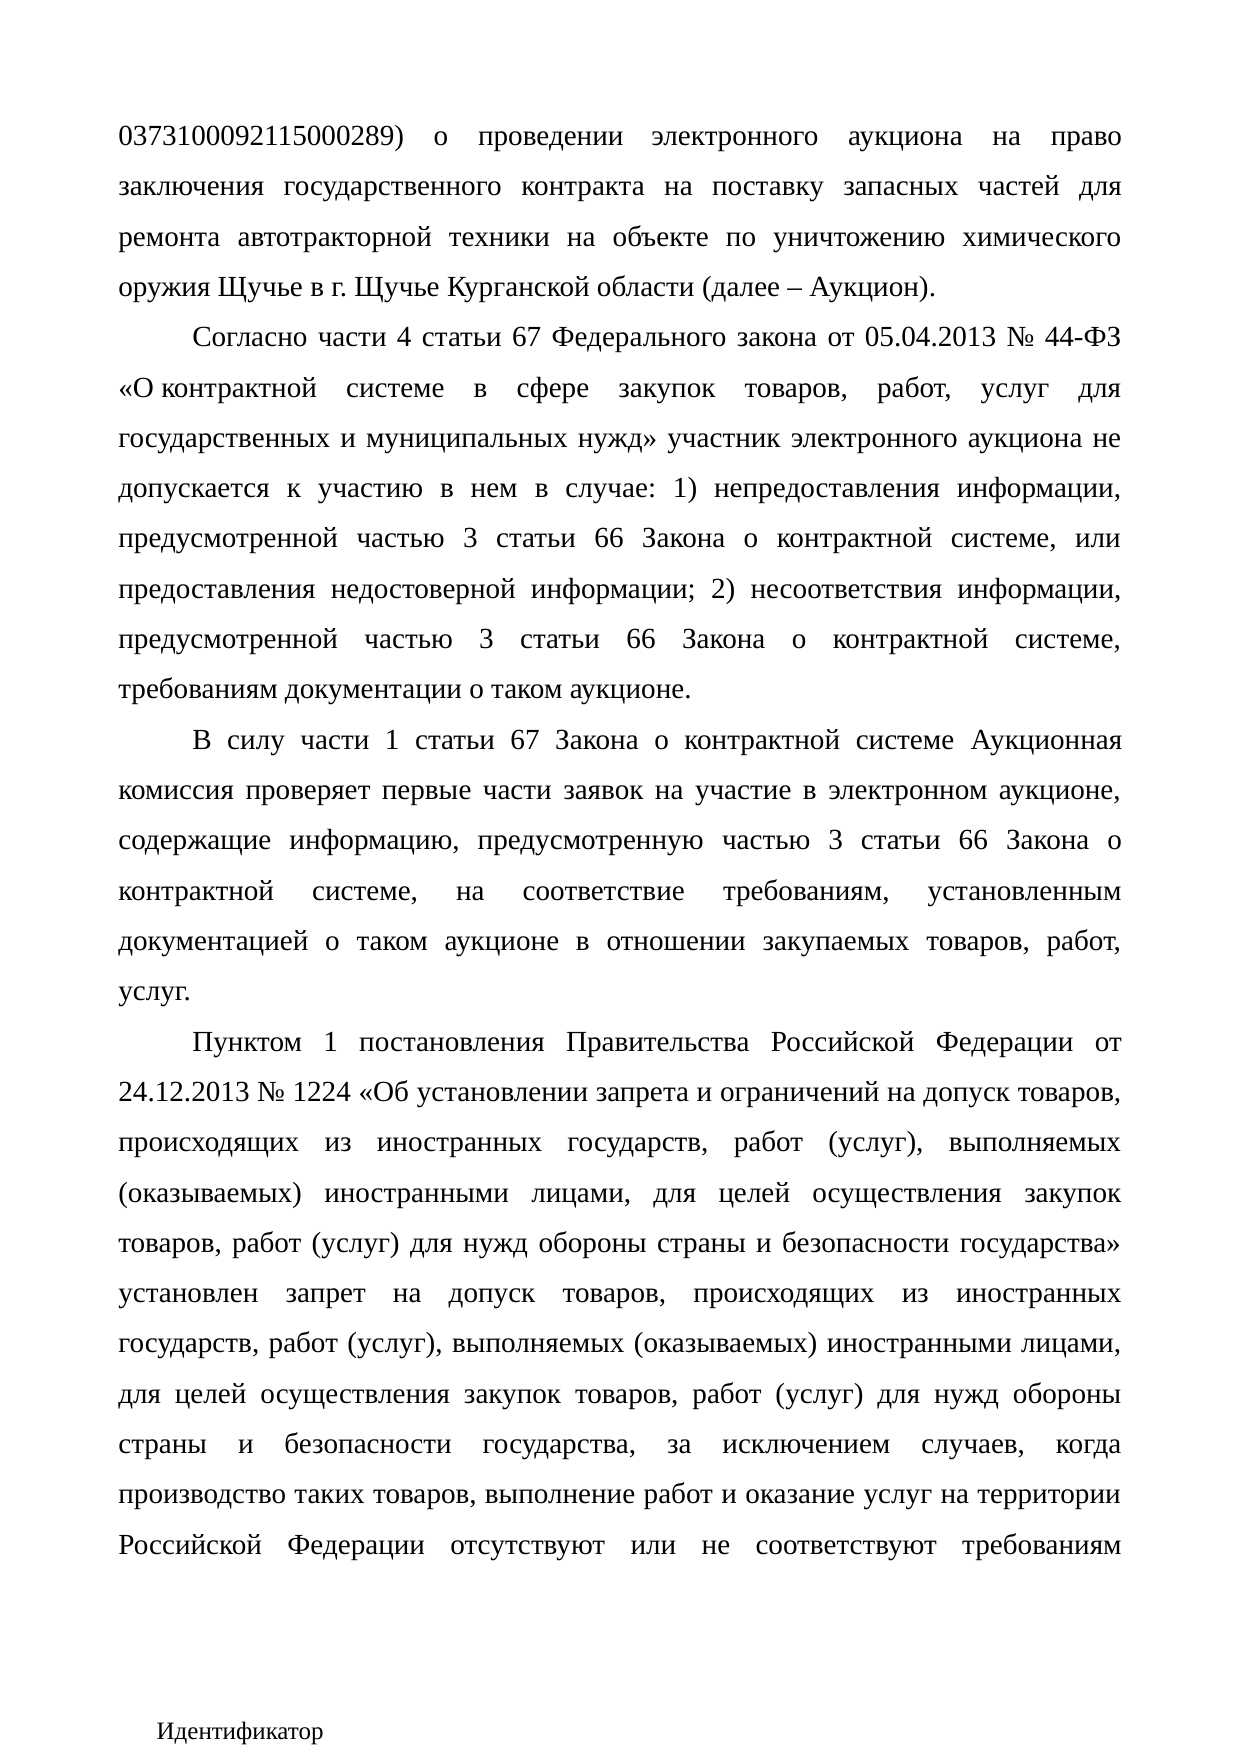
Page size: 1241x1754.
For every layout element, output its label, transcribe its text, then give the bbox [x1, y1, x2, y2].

text 0373100092115000289) о проведении электронного аукциона на право заключения государственного контракта на поставку запасных частей для ремонта автотракторной техники на объекте по уничтожению химического оружия Щучье в г. Щучье Курганской области (далее – Аукцион). [118, 118, 1122, 303]
text В силу части 1 статьи 67 Закона о контрактной системе Аукционная комиссия проверяет первые части заявок на участие в электронном аукционе, содержащие информацию, предусмотренную частью 3 статьи 66 Закона о контрактной системе, на соответствие требованиям, установленным документацией о таком аукционе в отношении закупаемых товаров, работ, услуг. [118, 722, 1122, 1007]
text Пунктом 1 постановления Правительства Российской Федерации от 24.12.2013 № 1224 «Об установлении запрета и ограничений на допуск товаров, происходящих из иностранных государств, работ (услуг), выполняемых (оказываемых) иностранными лицами, для целей осуществления закупок товаров, работ (услуг) для нужд обороны страны и безопасности государства» установлен запрет на допуск товаров, происходящих из иностранных государств, работ (услуг), выполняемых (оказываемых) иностранными лицами, для целей осуществления закупок товаров, работ (услуг) для нужд обороны страны и безопасности государства, за исключением случаев, когда производство таких товаров, выполнение работ и оказание услуг на территории Российской Федерации отсутствуют или не соответствуют требованиям [118, 1024, 1122, 1560]
text Согласно части 4 статьи 67 Федерального закона от 05.04.2013 № 44-ФЗ «О контрактной системе в сфере закупок товаров, работ, услуг для государственных и муниципальных нужд» участник электронного аукциона не допускается к участию в нем в случае: 1) непредоставления информации, предусмотренной частью 3 статьи 66 Закона о контрактной системе, или предоставления недостоверной информации; 2) несоответствия информации, предусмотренной частью 3 статьи 66 Закона о контрактной системе, требованиям документации о таком аукционе. [118, 319, 1122, 705]
